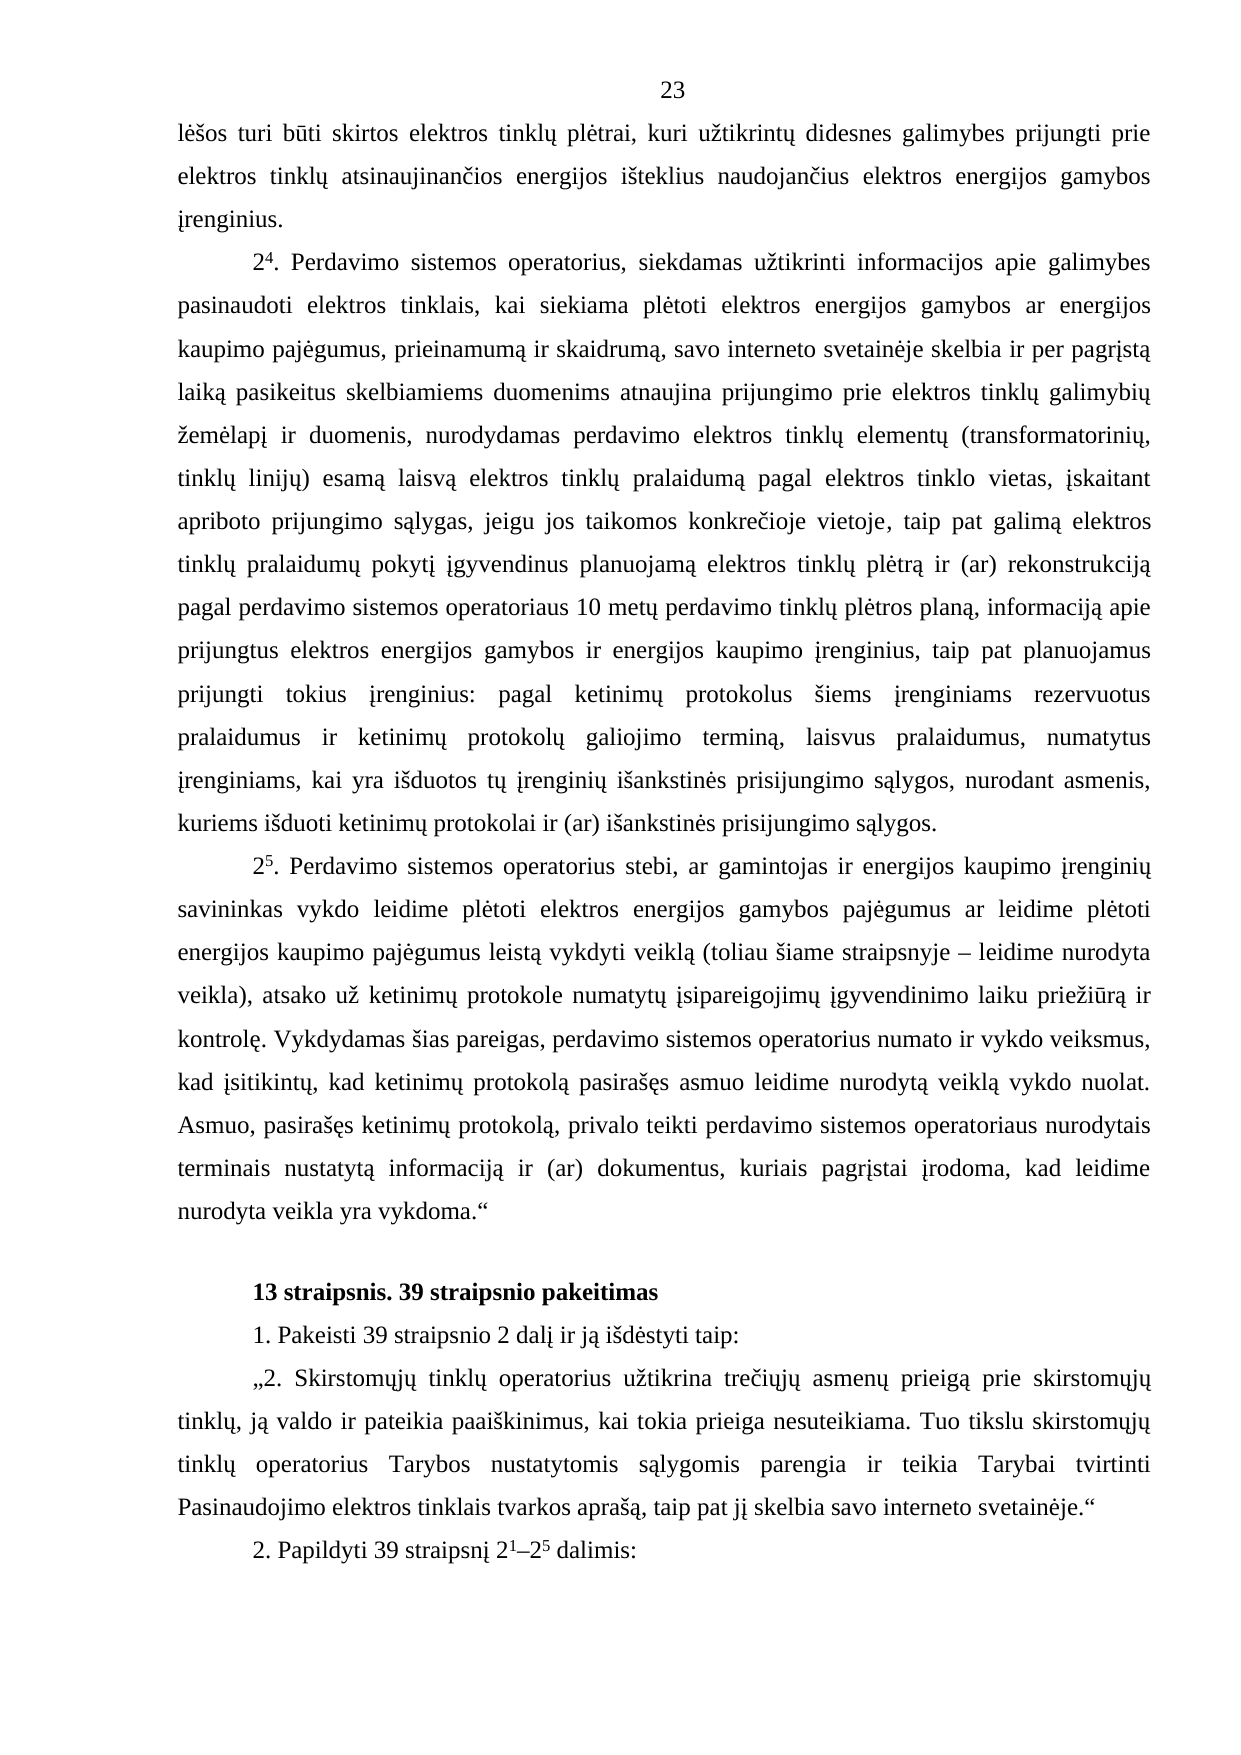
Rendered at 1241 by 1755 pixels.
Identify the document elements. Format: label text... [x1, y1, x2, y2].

text 2. Papildyti 39 straipsnį 21–25 dalimis: [177, 1536, 1152, 1564]
text lėšos turi būti skirtos elektros tinklų plėtrai, kuri užtikrintų didesnes galimybes prijungti prie elektros tinklų atsinaujinančios energijos išteklius naudojančius elektros energijos gamybos įrenginius. [177, 118, 1152, 233]
text 24. Perdavimo sistemos operatorius, siekdamas užtikrinti informacijos apie galimybes pasinaudoti elektros tinklais, kai siekiama plėtoti elektros energijos gamybos ar energijos kaupimo pajėgumus, prieinamumą ir skaidrumą, savo interneto svetainėje skelbia ir per pagrįstą laiką pasikeitus skelbiamiems duomenims atnaujina prijungimo prie elektros tinklų galimybių žemėlapį ir duomenis, nurodydamas perdavimo elektros tinklų elementų (transformatorinių, tinklų linijų) esamą laisvą elektros tinklų pralaidumą pagal elektros tinklo vietas, įskaitant apriboto prijungimo sąlygas, jeigu jos taikomos konkrečioje vietoje, taip pat galimą elektros tinklų pralaidumų pokytį įgyvendinus planuojamą elektros tinklų plėtrą ir (ar) rekonstrukciją pagal perdavimo sistemos operatoriaus 10 metų perdavimo tinklų plėtros planą, informaciją apie prijungtus elektros energijos gamybos ir energijos kaupimo įrenginius, taip pat planuojamus prijungti tokius įrenginius: pagal ketinimų protokolus šiems įrenginiams rezervuotus pralaidumus ir ketinimų protokolų galiojimo terminą, laisvus pralaidumus, numatytus įrenginiams, kai yra išduotos tų įrenginių išankstinės prisijungimo sąlygos, nurodant asmenis, kuriems išduoti ketinimų protokolai ir (ar) išankstinės prisijungimo sąlygos. [177, 247, 1152, 837]
text 25. Perdavimo sistemos operatorius stebi, ar gamintojas ir energijos kaupimo įrenginių savininkas vykdo leidime plėtoti elektros energijos gamybos pajėgumus ar leidime plėtoti energijos kaupimo pajėgumus leistą vykdyti veiklą (toliau šiame straipsnyje – leidime nurodyta veikla), atsako už ketinimų protokole numatytų įsipareigojimų įgyvendinimo laiku priežiūrą ir kontrolę. Vykdydamas šias pareigas, perdavimo sistemos operatorius numato ir vykdo veiksmus, kad įsitikintų, kad ketinimų protokolą pasirašęs asmuo leidime nurodytą veiklą vykdo nuolat. Asmuo, pasirašęs ketinimų protokolą, privalo teikti perdavimo sistemos operatoriaus nurodytais terminais nustatytą informaciją ir (ar) dokumentus, kuriais pagrįstai įrodoma, kad leidime nurodyta veikla yra vykdoma.“ [177, 851, 1152, 1225]
text 13 straipsnis. 39 straipsnio pakeitimas [177, 1277, 1152, 1306]
text 1. Pakeisti 39 straipsnio 2 dalį ir ją išdėstyti taip: [177, 1320, 1152, 1349]
text „2. Skirstomųjų tinklų operatorius užtikrina trečiųjų asmenų prieigą prie skirstomųjų tinklų, ją valdo ir pateikia paaiškinimus, kai tokia prieiga nesuteikiama. Tuo tikslu skirstomųjų tinklų operatorius Tarybos nustatytomis sąlygomis parengia ir teikia Tarybai tvirtinti Pasinaudojimo elektros tinklais tvarkos aprašą, taip pat jį skelbia savo interneto svetainėje.“ [177, 1363, 1152, 1521]
